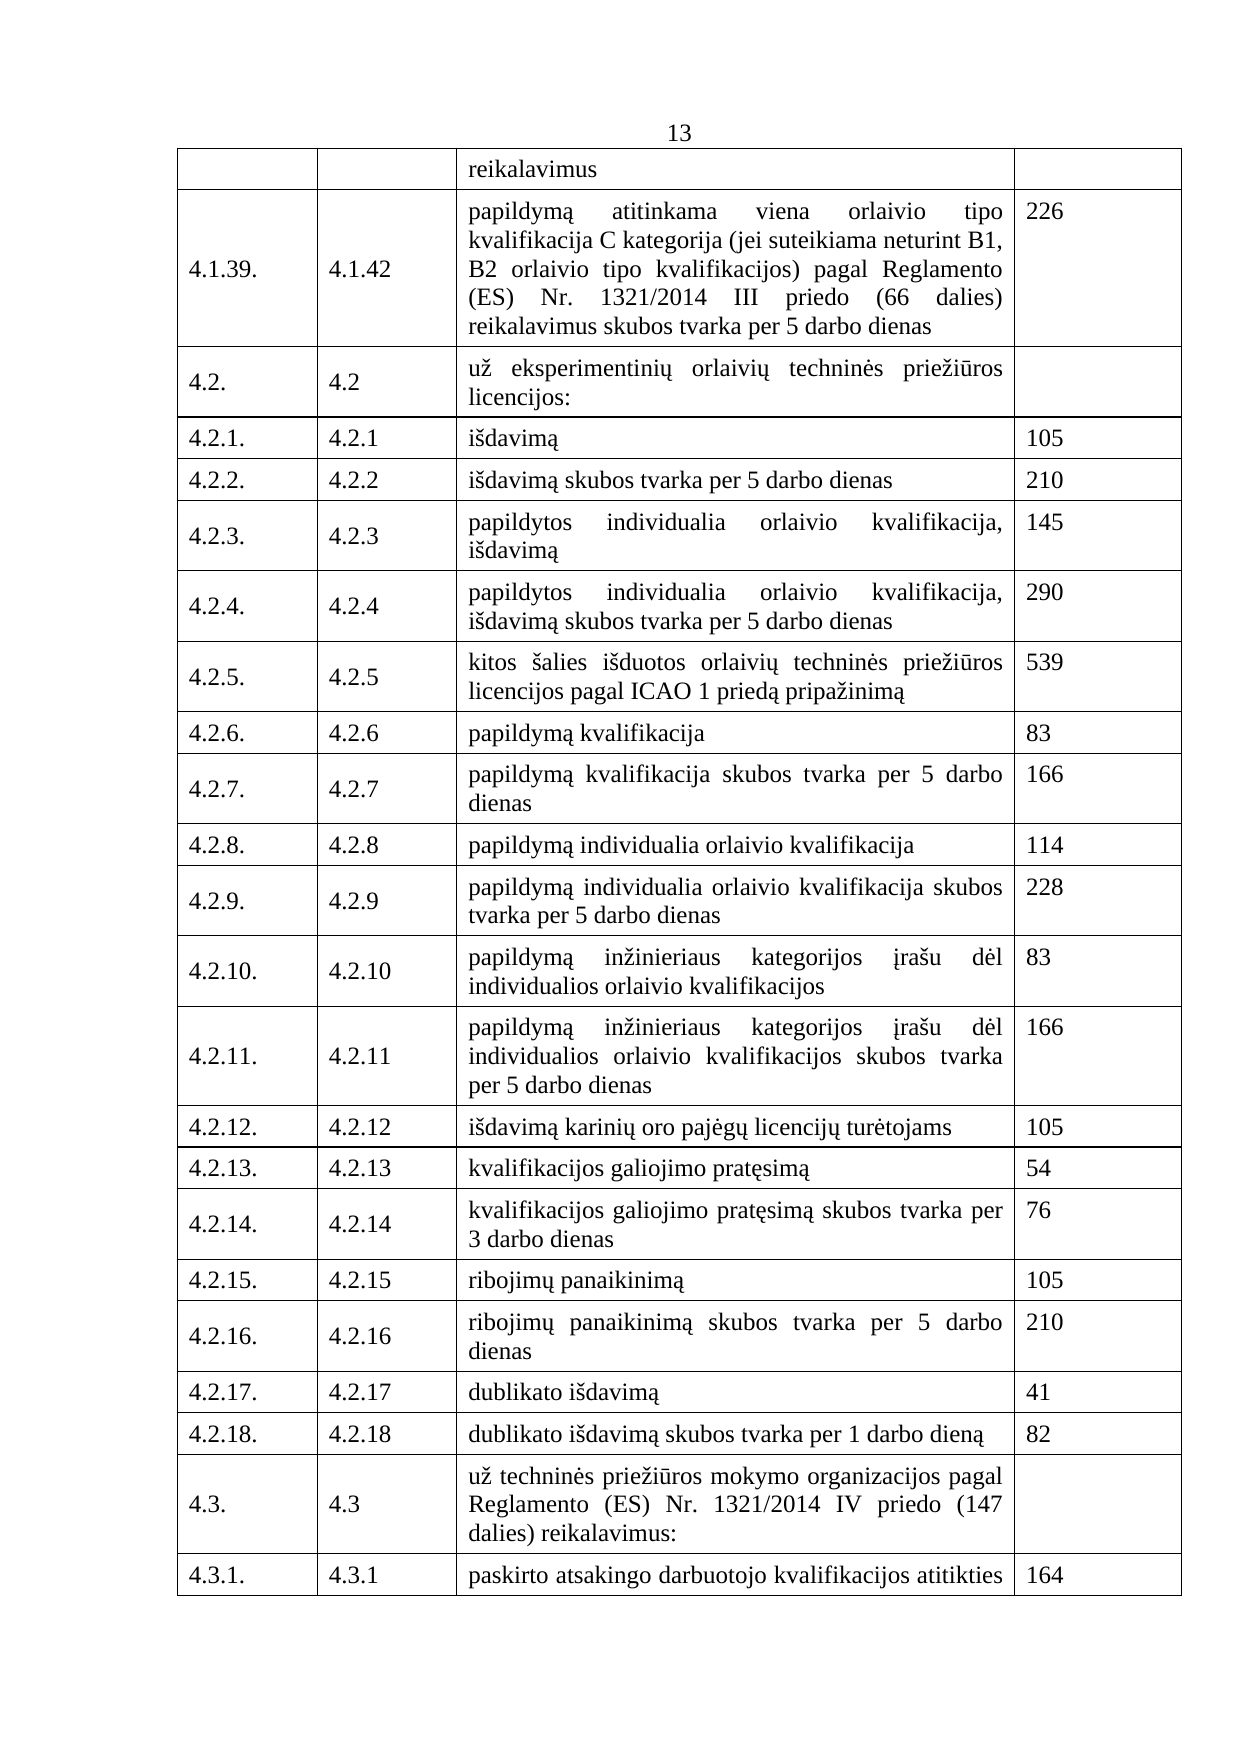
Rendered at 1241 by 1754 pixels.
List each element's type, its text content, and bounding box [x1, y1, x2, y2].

table_cell 4.3.1 [318, 1554, 456, 1595]
table_cell [178, 149, 317, 189]
table_cell [318, 149, 456, 189]
table_cell [1015, 347, 1181, 416]
table_cell 4.3 [318, 1455, 456, 1553]
table_cell 4.2.9 [318, 866, 456, 935]
table_cell 4.3.1. [178, 1554, 317, 1595]
table_cell kvalifikacijos galiojimo pratęsimą [457, 1148, 1014, 1188]
table_cell 76 [1015, 1189, 1181, 1258]
table_cell 41 [1015, 1372, 1181, 1412]
table_cell išdavimą karinių oro pajėgų licencijų turėtojams [457, 1106, 1014, 1146]
table_cell 4.2.1 [318, 418, 456, 458]
table_cell 4.2.4. [178, 571, 317, 641]
table_cell papildytos individualia orlaivio kvalifikacija, išdavimą skubos tvarka per 5 darbo dienas [457, 571, 1014, 641]
table_cell 4.2.2. [178, 459, 317, 500]
table_cell 4.2.3 [318, 501, 456, 570]
table_cell 4.2.4 [318, 571, 456, 641]
table_cell 4.2.3. [178, 501, 317, 570]
table_cell 4.2.13 [318, 1148, 456, 1188]
table_cell 4.2.6 [318, 712, 456, 753]
table_cell 105 [1015, 418, 1181, 458]
table_cell reikalavimus [457, 149, 1014, 189]
table_cell 4.2.2 [318, 459, 456, 500]
table_cell 4.2.14. [178, 1189, 317, 1258]
table_cell papildymą kvalifikacija skubos tvarka per 5 darbo dienas [457, 754, 1014, 823]
table_cell 4.2.17. [178, 1372, 317, 1412]
table_cell 4.2.8. [178, 824, 317, 865]
table_cell 228 [1015, 866, 1181, 935]
table_cell 4.2.10 [318, 936, 456, 1006]
table_cell 83 [1015, 712, 1181, 753]
table_cell 4.2.9. [178, 866, 317, 935]
table_cell papildymą kvalifikacija [457, 712, 1014, 753]
table_cell 4.2.5 [318, 642, 456, 711]
table_cell papildymą inžinieriaus kategorijos įrašu dėl individualios orlaivio kvalifikacijos [457, 936, 1014, 1006]
table_cell dublikato išdavimą skubos tvarka per 1 darbo dieną [457, 1413, 1014, 1454]
table_cell už techninės priežiūros mokymo organizacijos pagal Reglamento (ES) Nr. 1321/2014 IV priedo (147 dalies) reikalavimus: [457, 1455, 1014, 1553]
table_cell 4.2. [178, 347, 317, 416]
table_cell 4.2.12 [318, 1106, 456, 1146]
table_cell 4.2.11 [318, 1007, 456, 1105]
table_cell 4.2.18. [178, 1413, 317, 1454]
table_cell 4.2 [318, 347, 456, 416]
table_cell 54 [1015, 1148, 1181, 1188]
table_cell 4.2.12. [178, 1106, 317, 1146]
table_cell 4.2.1. [178, 418, 317, 458]
table_cell 166 [1015, 1007, 1181, 1105]
table_cell papildymą atitinkama viena orlaivio tipo kvalifikacija C kategorija (jei suteikiama neturint B1, B2 orlaivio tipo kvalifikacijos) pagal Reglamento (ES) Nr. 1321/2014 III priedo (66 dalies) reikalavimus skubos tvarka per 5 darbo dienas [457, 190, 1014, 346]
table_cell [1015, 1455, 1181, 1553]
table_cell 4.1.42 [318, 190, 456, 346]
table_cell 226 [1015, 190, 1181, 346]
table_cell [1015, 149, 1181, 189]
table_cell 4.2.18 [318, 1413, 456, 1454]
table_cell išdavimą [457, 418, 1014, 458]
table_cell 4.2.15 [318, 1260, 456, 1300]
table_cell 4.2.7 [318, 754, 456, 823]
table_cell už eksperimentinių orlaivių techninės priežiūros licencijos: [457, 347, 1014, 416]
table_cell kvalifikacijos galiojimo pratęsimą skubos tvarka per 3 darbo dienas [457, 1189, 1014, 1258]
table_cell papildymą individualia orlaivio kvalifikacija skubos tvarka per 5 darbo dienas [457, 866, 1014, 935]
table_cell kitos šalies išduotos orlaivių techninės priežiūros licencijos pagal ICAO 1 priedą pripažinimą [457, 642, 1014, 711]
table_cell 4.2.5. [178, 642, 317, 711]
table_cell 105 [1015, 1106, 1181, 1146]
table_cell 4.2.14 [318, 1189, 456, 1258]
table_cell išdavimą skubos tvarka per 5 darbo dienas [457, 459, 1014, 500]
table_cell 4.2.10. [178, 936, 317, 1006]
table_cell 166 [1015, 754, 1181, 823]
table_cell paskirto atsakingo darbuotojo kvalifikacijos atitikties [457, 1554, 1014, 1595]
table_cell papildymą individualia orlaivio kvalifikacija [457, 824, 1014, 865]
table_cell 145 [1015, 501, 1181, 570]
table_cell 210 [1015, 459, 1181, 500]
table_cell 83 [1015, 936, 1181, 1006]
table_cell 4.2.16. [178, 1301, 317, 1371]
table_cell 210 [1015, 1301, 1181, 1371]
table_cell ribojimų panaikinimą [457, 1260, 1014, 1300]
table_cell papildymą inžinieriaus kategorijos įrašu dėl individualios orlaivio kvalifikacijos skubos tvarka per 5 darbo dienas [457, 1007, 1014, 1105]
table_cell 4.2.11. [178, 1007, 317, 1105]
table_cell papildytos individualia orlaivio kvalifikacija, išdavimą [457, 501, 1014, 570]
table_cell 4.2.16 [318, 1301, 456, 1371]
table_cell 290 [1015, 571, 1181, 641]
table_cell 4.1.39. [178, 190, 317, 346]
table_cell 4.2.8 [318, 824, 456, 865]
table_cell 4.2.7. [178, 754, 317, 823]
table_cell 114 [1015, 824, 1181, 865]
table_cell 4.2.17 [318, 1372, 456, 1412]
table_cell 4.3. [178, 1455, 317, 1553]
table_cell 4.2.13. [178, 1148, 317, 1188]
table_cell 82 [1015, 1413, 1181, 1454]
table_cell 539 [1015, 642, 1181, 711]
table_cell dublikato išdavimą [457, 1372, 1014, 1412]
table_cell ribojimų panaikinimą skubos tvarka per 5 darbo dienas [457, 1301, 1014, 1371]
table_cell 4.2.6. [178, 712, 317, 753]
table_cell 164 [1015, 1554, 1181, 1595]
table_cell 105 [1015, 1260, 1181, 1300]
table_cell 4.2.15. [178, 1260, 317, 1300]
